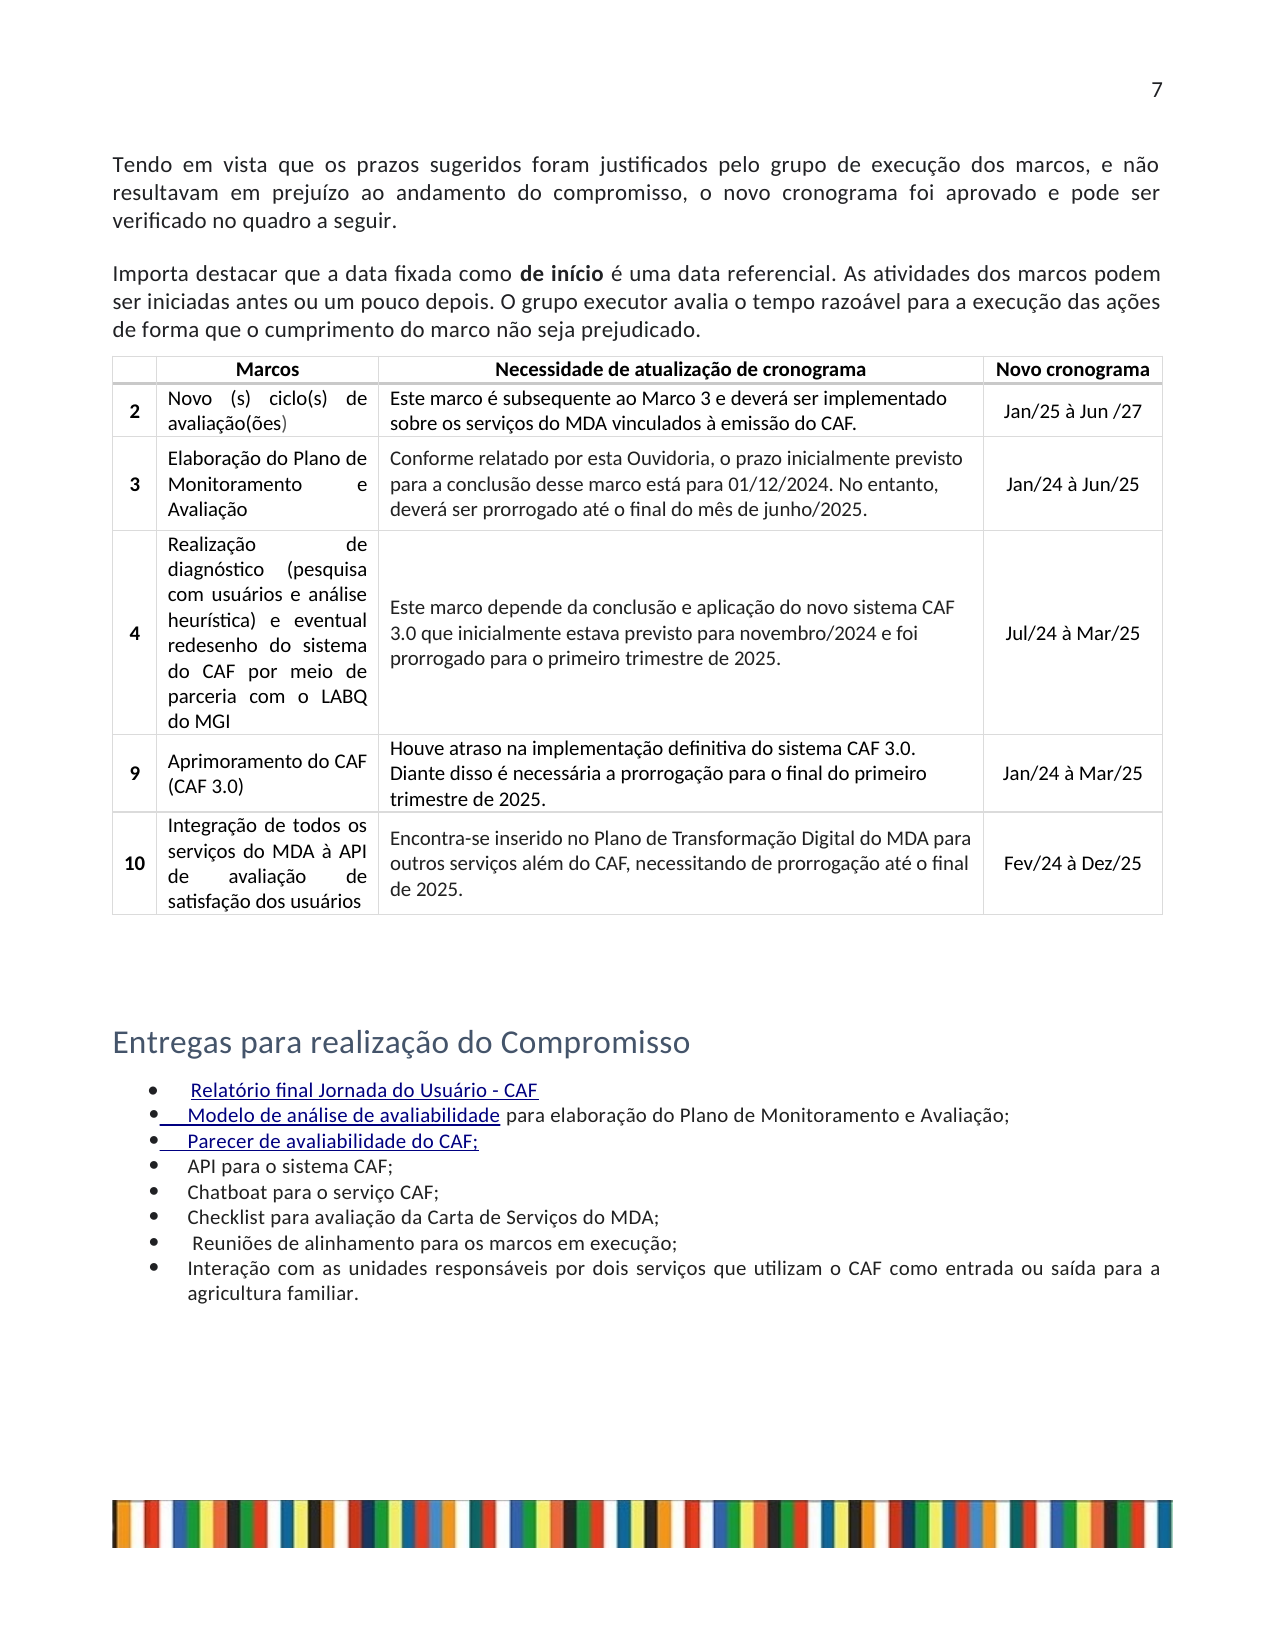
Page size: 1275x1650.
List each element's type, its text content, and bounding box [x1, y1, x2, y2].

table_header Marcos [157, 357, 378, 382]
table_cell Aprimoramento do CAF (CAF 3.0) [157, 735, 378, 811]
table_cell Jul/24 à Mar/25 [984, 531, 1162, 734]
list Chatboat para o serviço CAF; [444, 1179, 1163, 1204]
text Tendo em vista que os prazos sugeridos foram justificados pelo grupo de execução dos marcos, e não resultavam em prejuízo ao andamento do compromisso, o novo cronograma foi aprovado e pode ser verificado no quadro a seguir. [398, 206, 1163, 234]
table_cell Encontra-se inserido no Plano de Transformação Digital do MDA para outros serviços além do CAF, necessitando de prorrogação até o final de 2025. [379, 813, 983, 914]
table_cell Novo (s) ciclo(s) de avaliação(ões) [157, 385, 378, 436]
list API para o sistema CAF; [150, 1153, 1163, 1179]
table_cell 9 [113, 735, 156, 811]
table_cell Jan/25 à Jun /27 [984, 385, 1162, 436]
table_cell Houve atraso na implementação definitiva do sistema CAF 3.0. Diante disso é necessária a prorrogação para o final do primeiro trimestre de 2025. [379, 735, 983, 811]
table_cell Jan/24 à Jun/25 [984, 437, 1162, 530]
table_cell Este marco depende da conclusão e aplicação do novo sistema CAF 3.0 que inicialmente estava previsto para novembro/2024 e foi prorrogado para o primeiro trimestre de 2025. [379, 531, 983, 734]
table_cell Integração de todos os serviços do MDA à API de avaliação de satisfação dos usuários [157, 813, 378, 914]
text • Relatório final Jornada do Usuário - CAF [176, 1075, 1163, 1103]
list Reuniões de alinhamento para os marcos em execução; [683, 1230, 1163, 1255]
table_cell 3 [113, 437, 156, 530]
list Checklist para avaliação da Carta de Serviços do MDA; [660, 1204, 1163, 1230]
table_cell Realização de diagnóstico (pesquisa com usuários e análise heurística) e eventual redesenho do sistema do CAF por meio de parceria com o LABQ do MGI [157, 531, 378, 734]
list Modelo de análise de avaliabilidade para elaboração do Plano de Monitoramento e Avaliação; [1011, 1103, 1163, 1128]
table_cell Este marco é subsequente ao Marco 3 e deverá ser implementado sobre os serviços do MDA vinculados à emissão do CAF. [379, 385, 983, 436]
table_cell Jan/24 à Mar/25 [984, 735, 1162, 811]
table_cell 4 [113, 531, 156, 734]
text Importa destacar que a data fixada como de início é uma data referencial. As atividades dos marcos podem ser iniciadas antes ou um pouco depois. O grupo executor avalia o tempo razoável para a execução das ações de forma que o cumprimento do marco não seja prejudicado. [702, 315, 1163, 343]
subtitle Entregas para realização do Compromisso [691, 1021, 1163, 1062]
list Interação com as unidades responsáveis por dois serviços que utilizam o CAF como entrada ou saída para a agricultura familiar. [359, 1281, 1163, 1306]
list Parecer de avaliabilidade do CAF; [479, 1128, 1163, 1153]
table_header [113, 357, 156, 382]
table_header Necessidade de atualização de cronograma [379, 357, 983, 382]
table_cell 2 [113, 385, 156, 436]
table_cell Conforme relatado por esta Ouvidoria, o prazo inicialmente previsto para a conclusão desse marco está para 01/12/2024. No entanto, deverá ser prorrogado até o final do mês de junho/2025. [379, 437, 983, 530]
table_cell 10 [113, 813, 156, 914]
table_header Novo cronograma [984, 357, 1162, 382]
table_cell Elaboração do Plano de Monitoramento e Avaliação [157, 437, 378, 530]
table_cell Fev/24 à Dez/25 [984, 813, 1162, 914]
